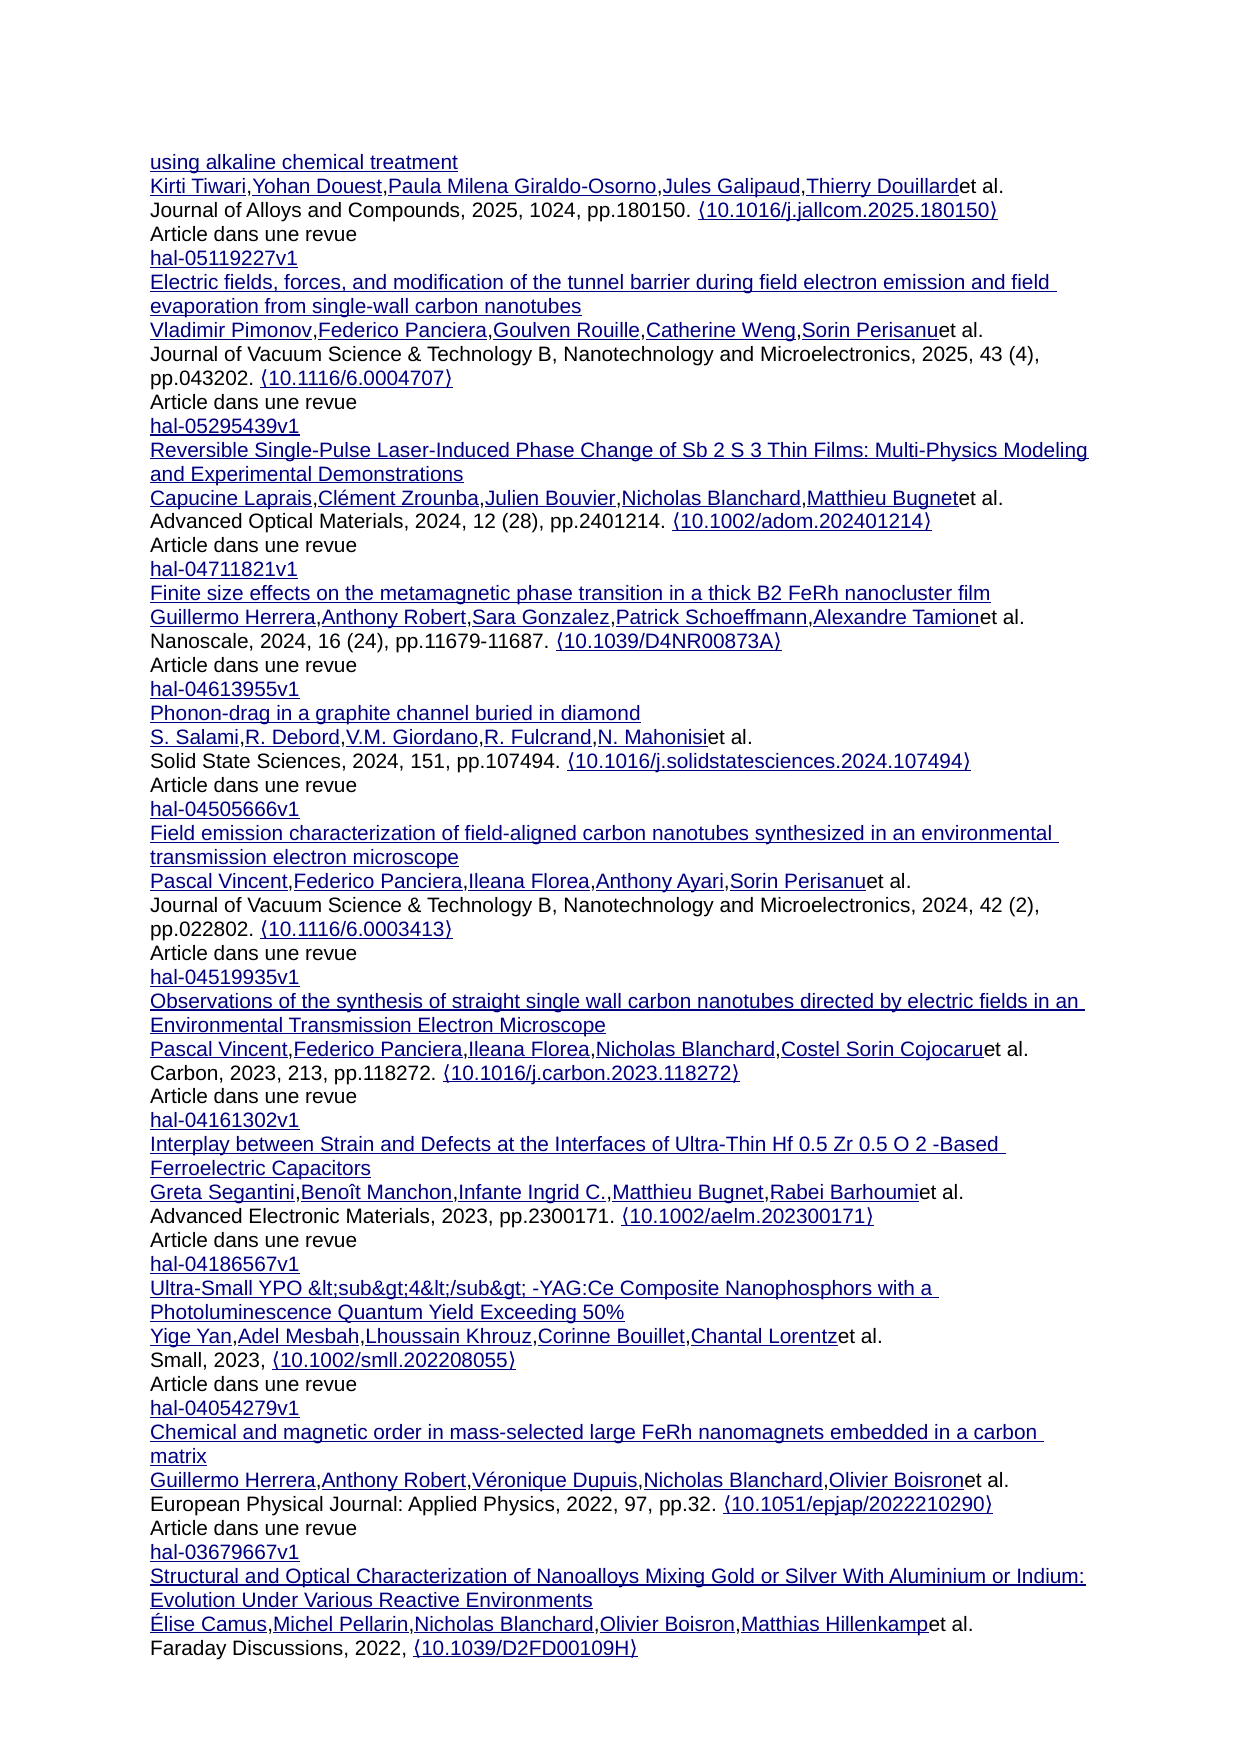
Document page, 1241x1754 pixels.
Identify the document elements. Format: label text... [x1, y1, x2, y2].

table_cell using alkaline chemical treatment Kirti Tiwari,Yohan Douest,Paula Milena Giraldo-Osorno,Jules Galipaud,Thierry Douillardet al. Journal of Alloys and Compounds, 2025, 1024, pp.180150. ⟨10.1016/j.jallcom.2025.180150⟩ Article dans une revue hal-05119227v1 [150, 150, 1090, 270]
table_cell Interplay between Strain and Defects at the Interfaces of Ultra‐Thin Hf 0.5 Zr 0.5 O 2 ‐Based Ferroelectric Capacitors Greta Segantini,Benoît Manchon,Infante Ingrid C.,Matthieu Bugnet,Rabei Barhoumiet al. Advanced Electronic Materials, 2023, pp.2300171. ⟨10.1002/aelm.202300171⟩ Article dans une revue hal-04186567v1 [150, 1132, 1090, 1276]
table_cell Observations of the synthesis of straight single wall carbon nanotubes directed by electric fields in an Environmental Transmission Electron Microscope Pascal Vincent,Federico Panciera,Ileana Florea,Nicholas Blanchard,Costel Sorin Cojocaruet al. Carbon, 2023, 213, pp.118272. ⟨10.1016/j.carbon.2023.118272⟩ Article dans une revue hal-04161302v1 [150, 989, 1090, 1132]
table_cell Electric fields, forces, and modification of the tunnel barrier during field electron emission and field evaporation from single-wall carbon nanotubes Vladimir Pimonov,Federico Panciera,Goulven Rouille,Catherine Weng,Sorin Perisanuet al. Journal of Vacuum Science & Technology B, Nanotechnology and Microelectronics, 2025, 43 (4), pp.043202. ⟨10.1116/6.0004707⟩ Article dans une revue hal-05295439v1 [150, 270, 1090, 437]
table_cell Phonon-drag in a graphite channel buried in diamond S. Salami,R. Debord,V.M. Giordano,R. Fulcrand,N. Mahonisiet al. Solid State Sciences, 2024, 151, pp.107494. ⟨10.1016/j.solidstatesciences.2024.107494⟩ Article dans une revue hal-04505666v1 [150, 701, 1090, 821]
table_cell Reversible Single‐Pulse Laser‐Induced Phase Change of Sb 2 S 3 Thin Films: Multi‐Physics Modeling and Experimental Demonstrations Capucine Laprais,Clément Zrounba,Julien Bouvier,Nicholas Blanchard,Matthieu Bugnetet al. Advanced Optical Materials, 2024, 12 (28), pp.2401214. ⟨10.1002/adom.202401214⟩ Article dans une revue hal-04711821v1 [150, 438, 1090, 581]
table_cell Field emission characterization of field-aligned carbon nanotubes synthesized in an environmental transmission electron microscope Pascal Vincent,Federico Panciera,Ileana Florea,Anthony Ayari,Sorin Perisanuet al. Journal of Vacuum Science & Technology B, Nanotechnology and Microelectronics, 2024, 42 (2), pp.022802. ⟨10.1116/6.0003413⟩ Article dans une revue hal-04519935v1 [150, 821, 1090, 988]
table_cell Chemical and magnetic order in mass-selected large FeRh nanomagnets embedded in a carbon matrix Guillermo Herrera,Anthony Robert,Véronique Dupuis,Nicholas Blanchard,Olivier Boisronet al. European Physical Journal: Applied Physics, 2022, 97, pp.32. ⟨10.1051/epjap/2022210290⟩ Article dans une revue hal-03679667v1 [150, 1420, 1090, 1563]
table_cell Finite size effects on the metamagnetic phase transition in a thick B2 FeRh nanocluster film Guillermo Herrera,Anthony Robert,Sara Gonzalez,Patrick Schoeffmann,Alexandre Tamionet al. Nanoscale, 2024, 16 (24), pp.11679-11687. ⟨10.1039/D4NR00873A⟩ Article dans une revue hal-04613955v1 [150, 581, 1090, 701]
table_cell Ultra‐Small YPO &lt;sub&gt;4&lt;/sub&gt; ‐YAG:Ce Composite Nanophosphors with a Photoluminescence Quantum Yield Exceeding 50% Yige Yan,Adel Mesbah,Lhoussain Khrouz,Corinne Bouillet,Chantal Lorentzet al. Small, 2023, ⟨10.1002/smll.202208055⟩ Article dans une revue hal-04054279v1 [150, 1276, 1090, 1420]
table_cell Structural and Optical Characterization of Nanoalloys Mixing Gold or Silver With Aluminium or Indium: Evolution Under Various Reactive Environments Élise Camus,Michel Pellarin,Nicholas Blanchard,Olivier Boisron,Matthias Hillenkampet al. Faraday Discussions, 2022, ⟨10.1039/D2FD00109H⟩ [150, 1564, 1090, 1659]
